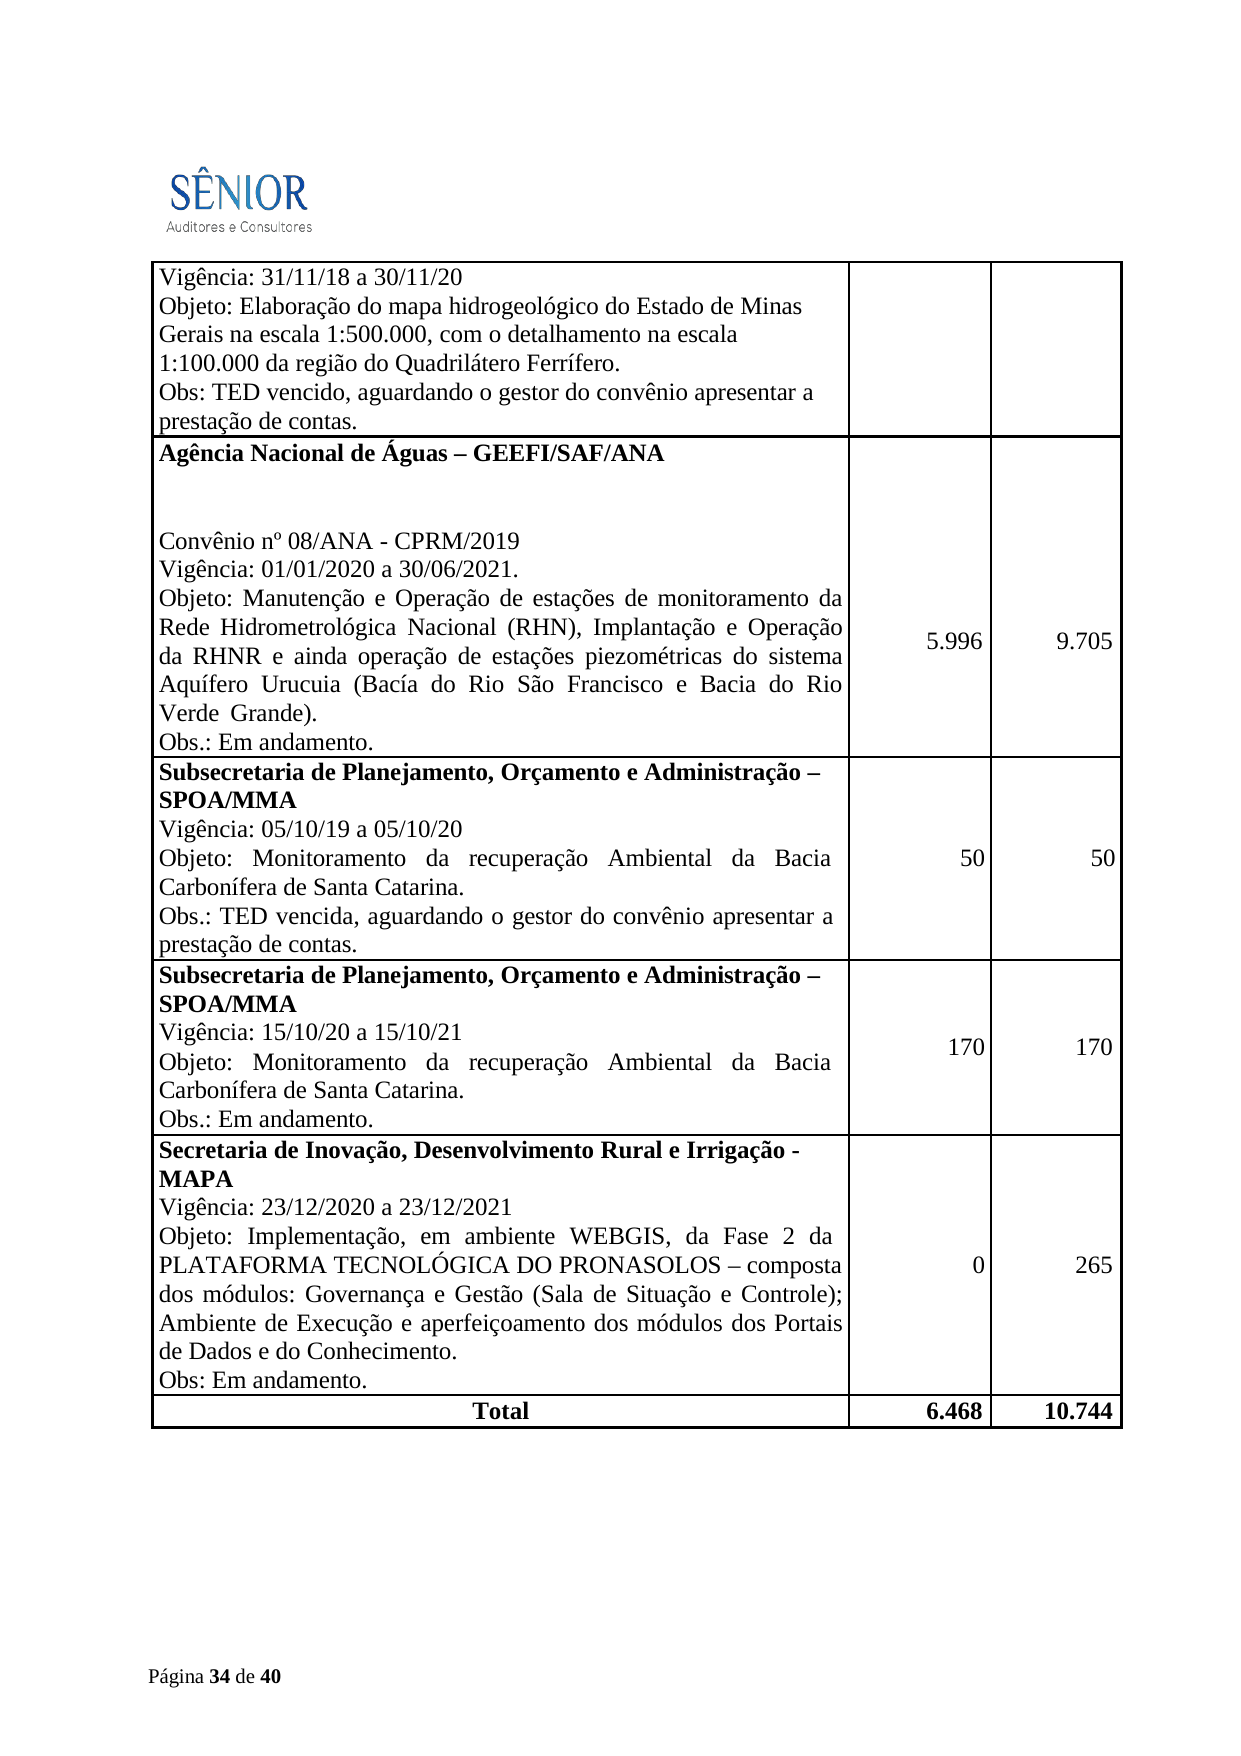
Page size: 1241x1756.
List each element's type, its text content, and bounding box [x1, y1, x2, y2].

table_cell Agência Nacional de Águas – GEEFI/SAF/ANA Convênio nº 08/ANA - CPRM/2019 Vigência: 01/01/2020 a 30/06/2021. Objeto: Manutenção e Operação de estações de monitoramento da Rede Hidrometrológica Nacional (RHN), Implantação e Operação da RHNR e ainda operação de estações piezométricas do sistema Aquífero Urucuia (Bacía do Rio São Francisco e Bacia do Rio Verde Grande). Obs.: Em andamento. [154, 438, 848, 756]
table_cell Subsecretaria de Planejamento, Orçamento e Administração – SPOA/MMA Vigência: 15/10/20 a 15/10/21 Objeto: Monitoramento da recuperação Ambiental da Bacia Carbonífera de Santa Catarina. Obs.: Em andamento. [154, 961, 848, 1133]
table_cell Total [154, 1396, 848, 1426]
table_header [850, 263, 990, 435]
table_cell 9.705 [992, 438, 1120, 756]
table_header Vigência: 31/11/18 a 30/11/20 Objeto: Elaboração do mapa hidrogeológico do Estado de Minas Gerais na escala 1:500.000, com o detalhamento na escala 1:100.000 da região do Quadrilátero Ferrífero. Obs: TED vencido, aguardando o gestor do convênio apresentar a prestação de contas. [154, 263, 848, 435]
table_header [992, 263, 1120, 435]
table_cell Secretaria de Inovação, Desenvolvimento Rural e Irrigação - MAPA Vigência: 23/12/2020 a 23/12/2021 Objeto: Implementação, em ambiente WEBGIS, da Fase 2 da PLATAFORMA TECNOLÓGICA DO PRONASOLOS – composta dos módulos: Governança e Gestão (Sala de Situação e Controle); Ambiente de Execução e aperfeiçoamento dos módulos dos Portais de Dados e do Conhecimento. Obs: Em andamento. [154, 1136, 848, 1394]
table_cell 6.468 [850, 1396, 990, 1426]
table_cell 170 [992, 961, 1120, 1133]
table_cell 10.744 [992, 1396, 1120, 1426]
table_cell 50 [850, 758, 990, 959]
table_cell 170 [850, 961, 990, 1133]
table_cell Subsecretaria de Planejamento, Orçamento e Administração – SPOA/MMA Vigência: 05/10/19 a 05/10/20 Objeto: Monitoramento da recuperação Ambiental da Bacia Carbonífera de Santa Catarina. Obs.: TED vencida, aguardando o gestor do convênio apresentar a prestação de contas. [154, 758, 848, 959]
table_cell 5.996 [850, 438, 990, 756]
table_cell 0 [850, 1136, 990, 1394]
table_cell 265 [992, 1136, 1120, 1394]
table_cell 50 [992, 758, 1120, 959]
